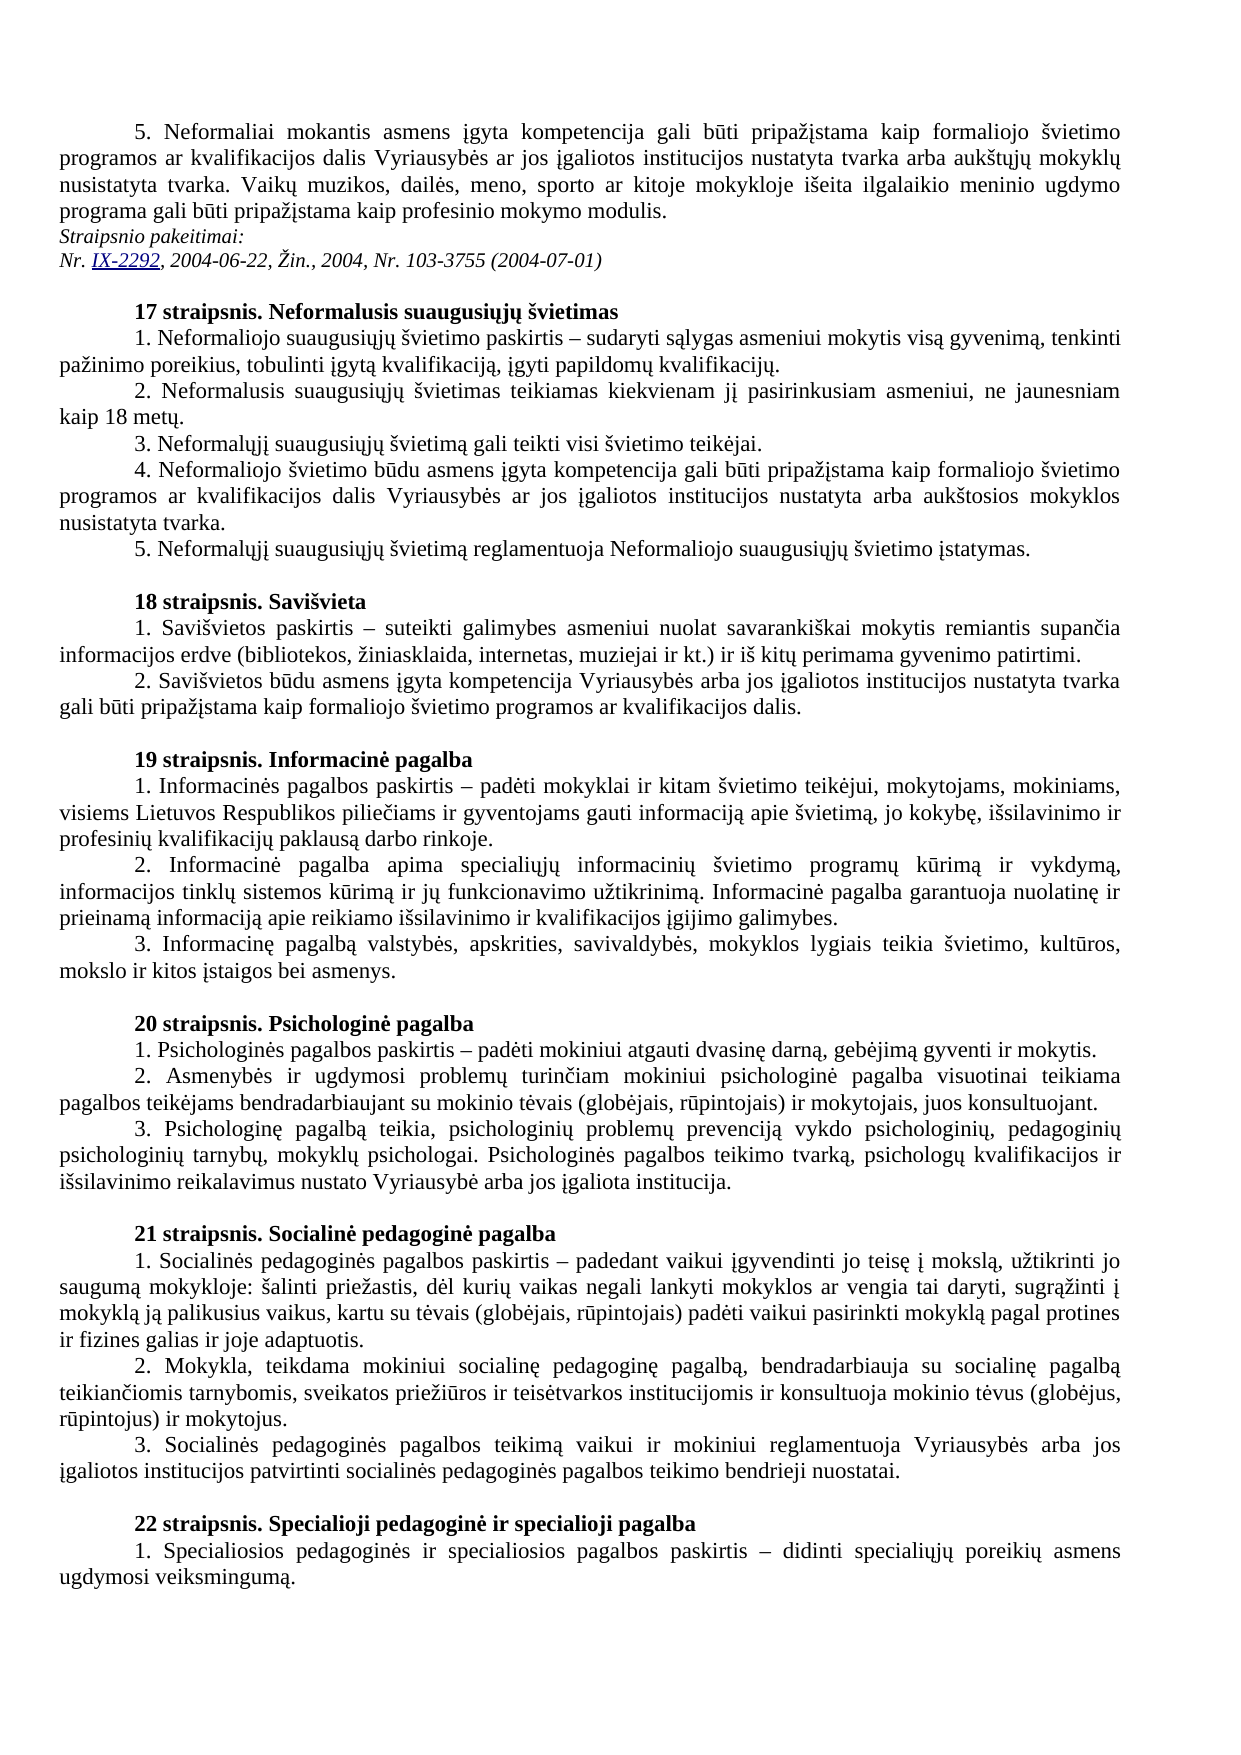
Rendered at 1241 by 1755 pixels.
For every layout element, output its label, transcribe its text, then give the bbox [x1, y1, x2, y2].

text 1. Savišvietos paskirtis – suteikti galimybes asmeniui nuolat savarankiškai mokytis remiantis supančia informacijos erdve (bibliotekos, žiniasklaida, internetas, muziejai ir kt.) ir iš kitų perimama gyvenimo patirtimi. [59, 614, 1122, 667]
text 4. Neformaliojo švietimo būdu asmens įgyta kompetencija gali būti pripažįstama kaip formaliojo švietimo programos ar kvalifikacijos dalis Vyriausybės ar jos įgaliotos institucijos nustatyta arba aukštosios mokyklos nusistatyta tvarka. [59, 456, 1122, 535]
text 2. Asmenybės ir ugdymosi problemų turinčiam mokiniui psichologinė pagalba visuotinai teikiama pagalbos teikėjams bendradarbiaujant su mokinio tėvais (globėjais, rūpintojais) ir mokytojais, juos konsultuojant. [59, 1062, 1122, 1115]
text 3. Psichologinę pagalbą teikia, psichologinių problemų prevenciją vykdo psichologinių, pedagoginių psichologinių tarnybų, mokyklų psichologai. Psichologinės pagalbos teikimo tvarką, psichologų kvalifikacijos ir išsilavinimo reikalavimus nustato Vyriausybė arba jos įgaliota institucija. [59, 1115, 1122, 1194]
text 18 straipsnis. Savišvieta [59, 588, 1122, 614]
text Straipsnio pakeitimai: [59, 223, 1122, 248]
text 2. Savišvietos būdu asmens įgyta kompetencija Vyriausybės arba jos įgaliotos institucijos nustatyta tvarka gali būti pripažįstama kaip formaliojo švietimo programos ar kvalifikacijos dalis. [59, 667, 1122, 720]
text 2. Informacinė pagalba apima specialiųjų informacinių švietimo programų kūrimą ir vykdymą, informacijos tinklų sistemos kūrimą ir jų funkcionavimo užtikrinimą. Informacinė pagalba garantuoja nuolatinę ir prieinamą informaciją apie reikiamo išsilavinimo ir kvalifikacijos įgijimo galimybes. [59, 851, 1122, 931]
text 20 straipsnis. Psichologinė pagalba [59, 1009, 1122, 1036]
text 1. Psichologinės pagalbos paskirtis – padėti mokiniui atgauti dvasinę darną, gebėjimą gyventi ir mokytis. [59, 1036, 1122, 1062]
text 21 straipsnis. Socialinė pedagoginė pagalba [59, 1220, 1122, 1247]
text 2. Neformalusis suaugusiųjų švietimas teikiamas kiekvienam jį pasirinkusiam asmeniui, ne jaunesniam kaip 18 metų. [59, 377, 1122, 430]
text 22 straipsnis. Specialioji pedagoginė ir specialioji pagalba [59, 1510, 1122, 1537]
text 1. Specialiosios pedagoginės ir specialiosios pagalbos paskirtis – didinti specialiųjų poreikių asmens ugdymosi veiksmingumą. [59, 1537, 1122, 1589]
text 1. Socialinės pedagoginės pagalbos paskirtis – padedant vaikui įgyvendinti jo teisę į mokslą, užtikrinti jo saugumą mokykloje: šalinti priežastis, dėl kurių vaikas negali lankyti mokyklos ar vengia tai daryti, sugrąžinti į mokyklą ją palikusius vaikus, kartu su tėvais (globėjais, rūpintojais) padėti vaikui pasirinkti mokyklą pagal protines ir fizines galias ir joje adaptuotis. [59, 1247, 1122, 1352]
text 17 straipsnis. Neformalusis suaugusiųjų švietimas [59, 298, 1122, 324]
text Nr. IX-2292, 2004-06-22, Žin., 2004, Nr. 103-3755 (2004-07-01) [59, 248, 1122, 272]
text 3. Informacinę pagalbą valstybės, apskrities, savivaldybės, mokyklos lygiais teikia švietimo, kultūros, mokslo ir kitos įstaigos bei asmenys. [59, 931, 1122, 983]
text 19 straipsnis. Informacinė pagalba [59, 746, 1122, 772]
text 1. Informacinės pagalbos paskirtis – padėti mokyklai ir kitam švietimo teikėjui, mokytojams, mokiniams, visiems Lietuvos Respublikos piliečiams ir gyventojams gauti informaciją apie švietimą, jo kokybę, išsilavinimo ir profesinių kvalifikacijų paklausą darbo rinkoje. [59, 772, 1122, 851]
text 3. Neformalųjį suaugusiųjų švietimą gali teikti visi švietimo teikėjai. [59, 430, 1122, 456]
text 5. Neformalųjį suaugusiųjų švietimą reglamentuoja Neformaliojo suaugusiųjų švietimo įstatymas. [59, 535, 1122, 562]
text 5. Neformaliai mokantis asmens įgyta kompetencija gali būti pripažįstama kaip formaliojo švietimo programos ar kvalifikacijos dalis Vyriausybės ar jos įgaliotos institucijos nustatyta tvarka arba aukštųjų mokyklų nusistatyta tvarka. Vaikų muzikos, dailės, meno, sporto ar kitoje mokykloje išeita ilgalaikio meninio ugdymo programa gali būti pripažįstama kaip profesinio mokymo modulis. [59, 118, 1122, 223]
text 2. Mokykla, teikdama mokiniui socialinę pedagoginę pagalbą, bendradarbiauja su socialinę pagalbą teikiančiomis tarnybomis, sveikatos priežiūros ir teisėtvarkos institucijomis ir konsultuoja mokinio tėvus (globėjus, rūpintojus) ir mokytojus. [59, 1352, 1122, 1431]
text 3. Socialinės pedagoginės pagalbos teikimą vaikui ir mokiniui reglamentuoja Vyriausybės arba jos įgaliotos institucijos patvirtinti socialinės pedagoginės pagalbos teikimo bendrieji nuostatai. [59, 1431, 1122, 1484]
text 1. Neformaliojo suaugusiųjų švietimo paskirtis – sudaryti sąlygas asmeniui mokytis visą gyvenimą, tenkinti pažinimo poreikius, tobulinti įgytą kvalifikaciją, įgyti papildomų kvalifikacijų. [59, 324, 1122, 377]
